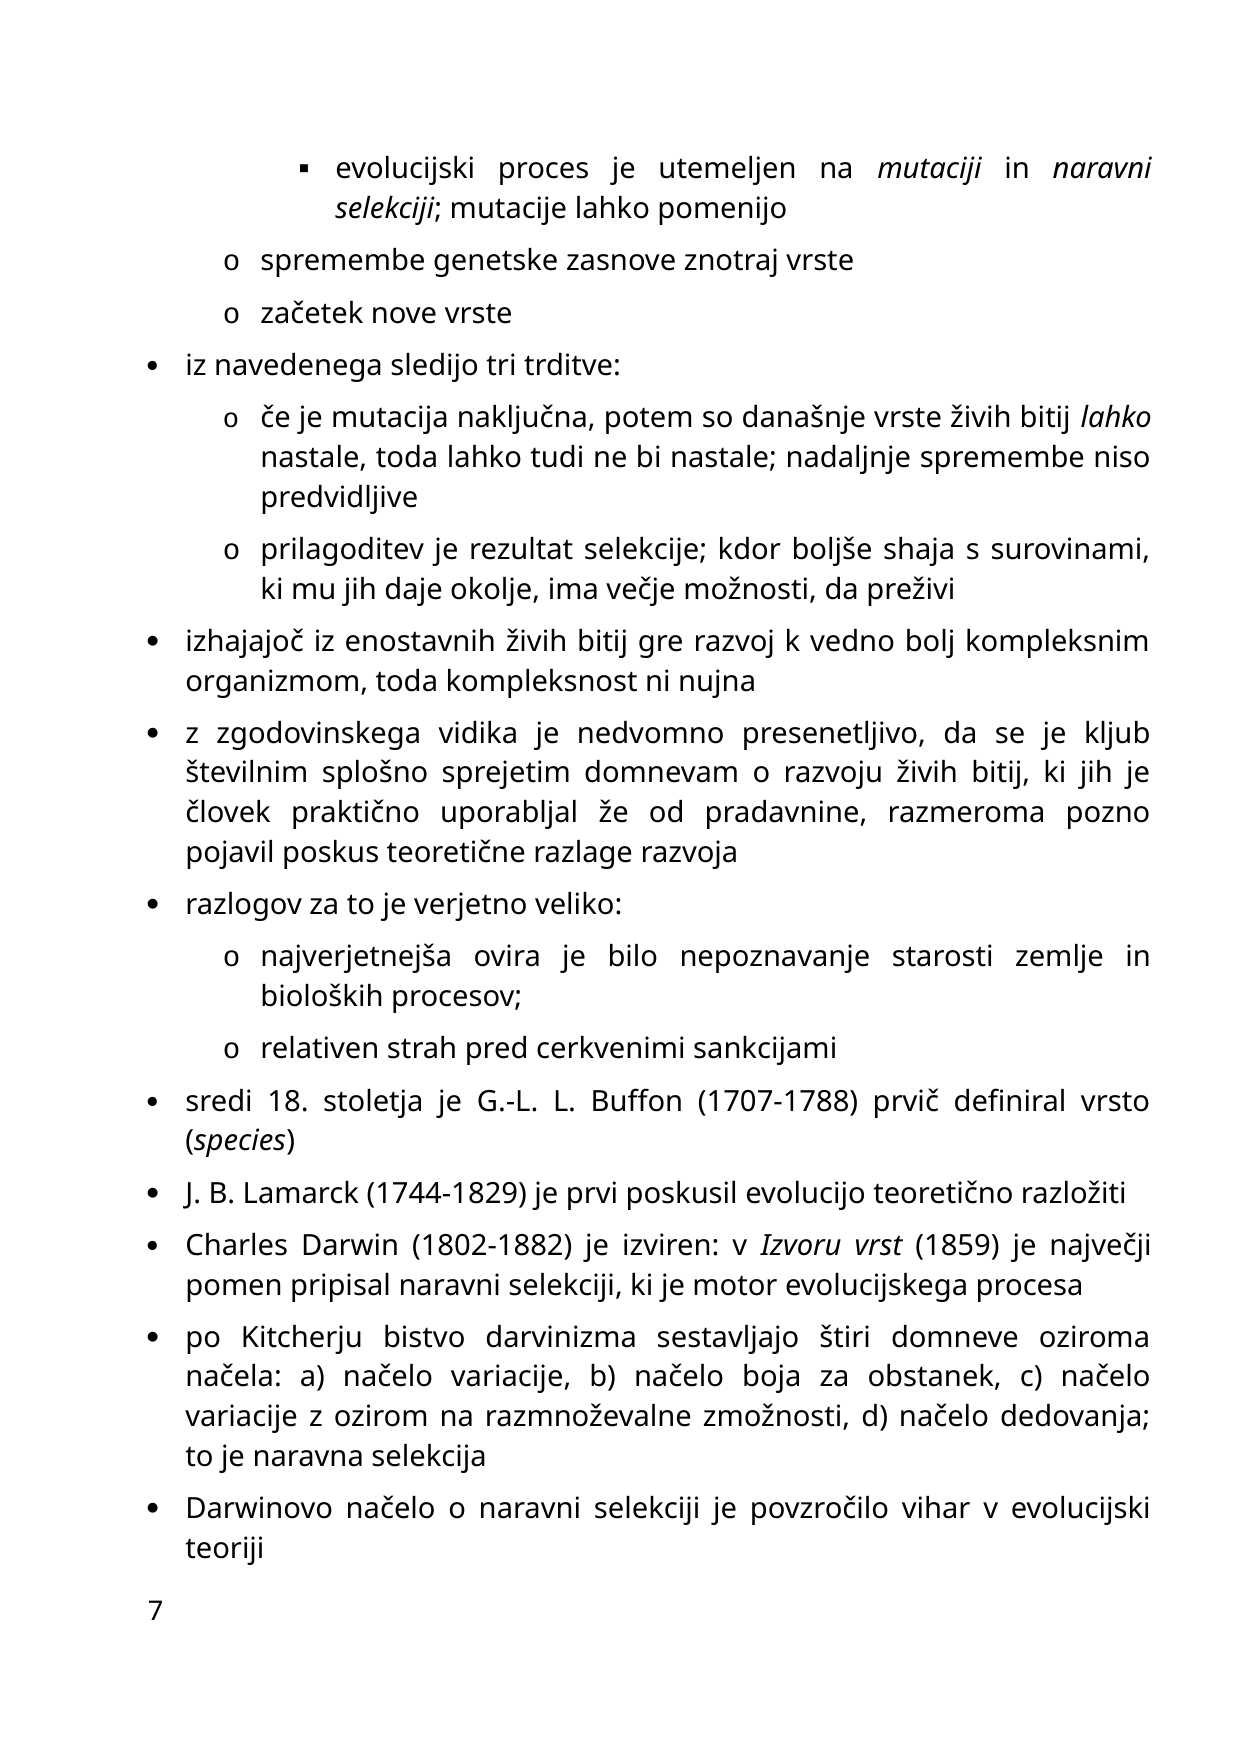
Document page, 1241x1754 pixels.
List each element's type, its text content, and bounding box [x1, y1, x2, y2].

list najverjetnejša ovira je bilo nepoznavanje starosti zemlje in bioloških procesov; [223, 936, 1152, 1015]
list razlogov za to je verjetno veliko: [148, 883, 1152, 923]
list če je mutacija naključna, potem so današnje vrste živih bitij lahko nastale, toda lahko tudi ne bi nastale; nadaljnje spremembe niso predvidljive [223, 397, 1152, 516]
list začetek nove vrste [223, 292, 1152, 332]
list spremembe genetske zasnove znotraj vrste [223, 239, 1152, 279]
list prilagoditev je rezultat selekcije; kdor boljše shaja s surovinami, ki mu jih daje okolje, ima večje možnosti, da preživi [223, 528, 1152, 608]
list sredi 18. stoletja je G.-L. L. Buffon (1707-1788) prvič definiral vrsto (species) [148, 1080, 1152, 1159]
list izhajajoč iz enostavnih živih bitij gre razvoj k vedno bolj kompleksnim organizmom, toda kompleksnost ni nujna [148, 620, 1152, 699]
list z zgodovinskega vidika je nedvomno presenetljivo, da se je kljub številnim splošno sprejetim domnevam o razvoju živih bitij, ki jih je človek praktično uporabljal že od pradavnine, razmeroma pozno pojavil poskus teoretične razlage razvoja [148, 712, 1152, 871]
list Charles Darwin (1802-1882) je izviren: v Izvoru vrst (1859) je največji pomen pripisal naravni selekciji, ki je motor evolucijskega procesa [148, 1224, 1152, 1303]
list Darwinovo načelo o naravni selekciji je povzročilo vihar v evolucijski teoriji [148, 1487, 1152, 1567]
list J. B. Lamarck (1744-1829) je prvi poskusil evolucijo teoretično razložiti [148, 1172, 1152, 1212]
list relativen strah pred cerkvenimi sankcijami [223, 1028, 1152, 1067]
list iz navedenega sledijo tri trditve: [148, 344, 1152, 384]
list evolucijski proces je utemeljen na mutaciji in naravni selekciji; mutacije lahko pomenijo [298, 148, 1152, 227]
list po Kitcherju bistvo darvinizma sestavljajo štiri domneve oziroma načela: a) načelo variacije, b) načelo boja za obstanek, c) načelo variacije z ozirom na razmnoževalne zmožnosti, d) načelo dedovanja; to je naravna selekcija [148, 1316, 1152, 1475]
